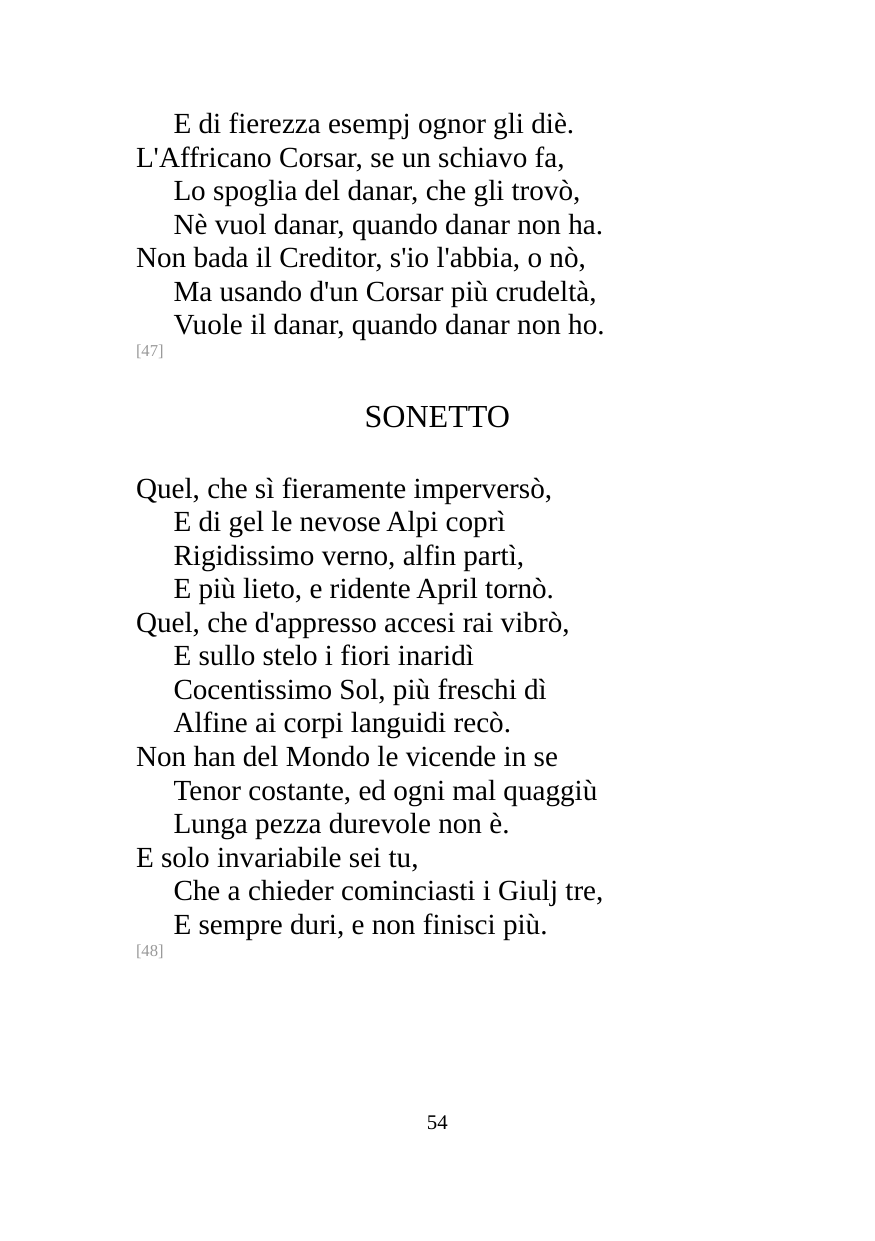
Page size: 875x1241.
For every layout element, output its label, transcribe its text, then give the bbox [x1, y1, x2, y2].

text Rigidissimo verno, alfin partì, [144, 538, 768, 571]
text E più lieto, e ridente April tornò. [144, 571, 768, 605]
text Alfine ai corpi languidi recò. [144, 706, 768, 739]
text [48] [106, 940, 136, 959]
text Nè vuol danar, quando danar non ha. [144, 207, 768, 240]
text Lunga pezza durevole non è. [144, 806, 768, 840]
text [48] [164, 940, 768, 959]
text [47] [106, 341, 136, 360]
text Ma usando d'un Corsar più crudeltà, [144, 274, 768, 307]
text Quel, che sì fieramente imperversò, [106, 471, 768, 504]
text Che a chieder cominciasti i Giulj tre, [144, 873, 768, 907]
text Vuole il danar, quando danar non ho. [144, 307, 768, 341]
text E sullo stelo i fiori inaridì [144, 638, 768, 672]
text E di fierezza esempj ognor gli diè. [144, 106, 768, 140]
text Non han del Mondo le vicende in se [106, 739, 768, 773]
text [47] [164, 341, 768, 360]
text Quel, che d'appresso accesi rai vibrò, [106, 605, 768, 638]
text E solo invariabile sei tu, [106, 840, 768, 873]
subtitle SONETTO [106, 397, 768, 434]
text E di gel le nevose Alpi coprì [144, 504, 768, 538]
text L'Affricano Corsar, se un schiavo fa, [106, 140, 768, 173]
text Cocentissimo Sol, più freschi dì [144, 672, 768, 706]
text Non bada il Creditor, s'io l'abbia, o nò, [106, 240, 768, 274]
text Lo spoglia del danar, che gli trovò, [144, 173, 768, 207]
text E sempre duri, e non finisci più. [144, 907, 768, 940]
text Tenor costante, ed ogni mal quaggiù [144, 773, 768, 806]
